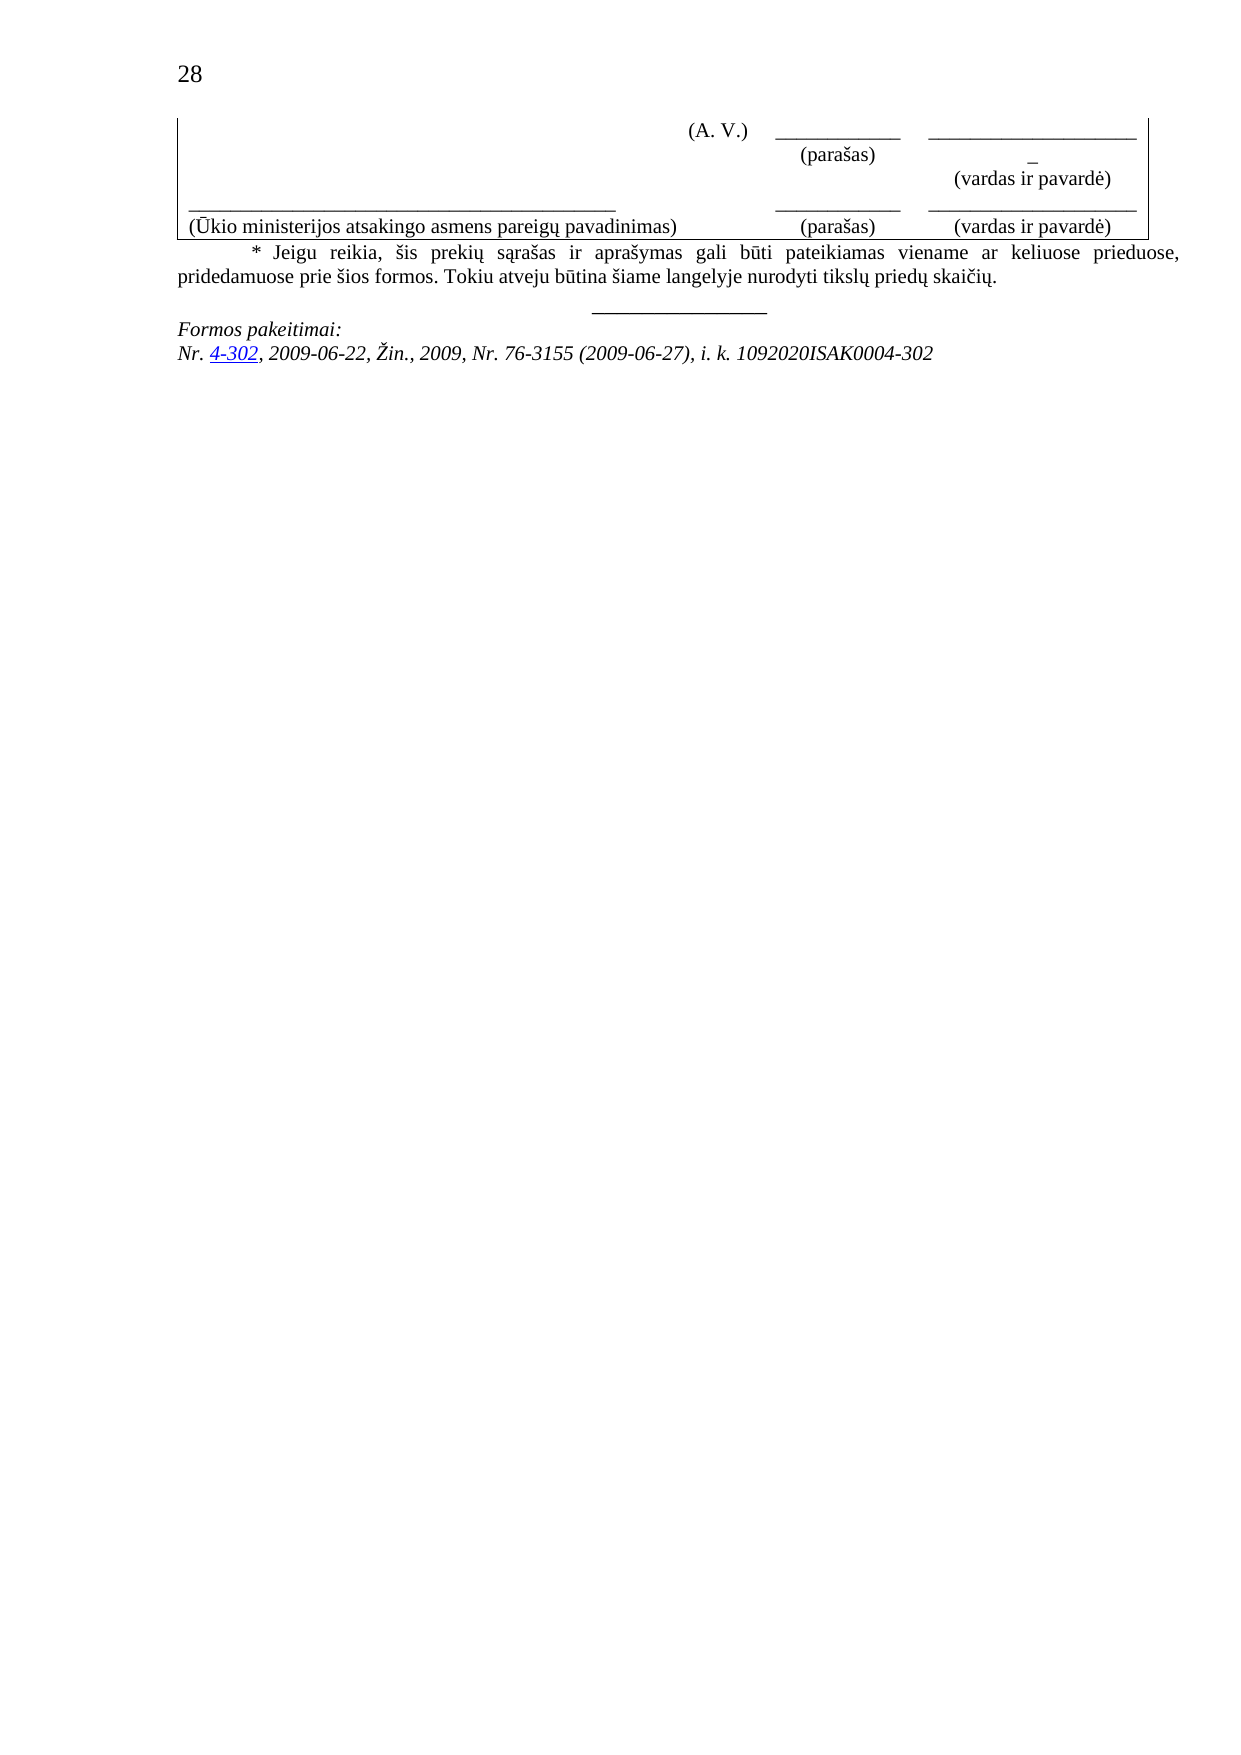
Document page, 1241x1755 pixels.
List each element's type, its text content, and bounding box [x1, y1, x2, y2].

text ______________ [177, 288, 1181, 317]
table_cell (A. V.) [178, 118, 759, 190]
table_cell _____________________ (vardas ir pavardė) [917, 118, 1148, 190]
text Formos pakeitimai: [177, 317, 1181, 341]
text Nr. 4-302, 2009-06-22, Žin., 2009, Nr. 76-3155 (2009-06-27), i. k. 1092020ISAK0004-302 [177, 341, 1181, 365]
text * Jeigu reikia, šis prekių sąrašas ir aprašymas gali būti pateikiamas viename ar keliuose prieduose, pridedamuose prie šios formos. Tokiu atveju būtina šiame langelyje nurodyti tikslų priedų skaičių. [177, 240, 1181, 288]
table_cell _________________________________________ (Ūkio ministerijos atsakingo asmens pareigų pavadinimas) [178, 190, 759, 238]
table_cell ____________________ (vardas ir pavardė) [917, 190, 1148, 238]
table_cell ____________ (parašas) [759, 118, 917, 190]
table_cell ____________ (parašas) [759, 190, 917, 238]
